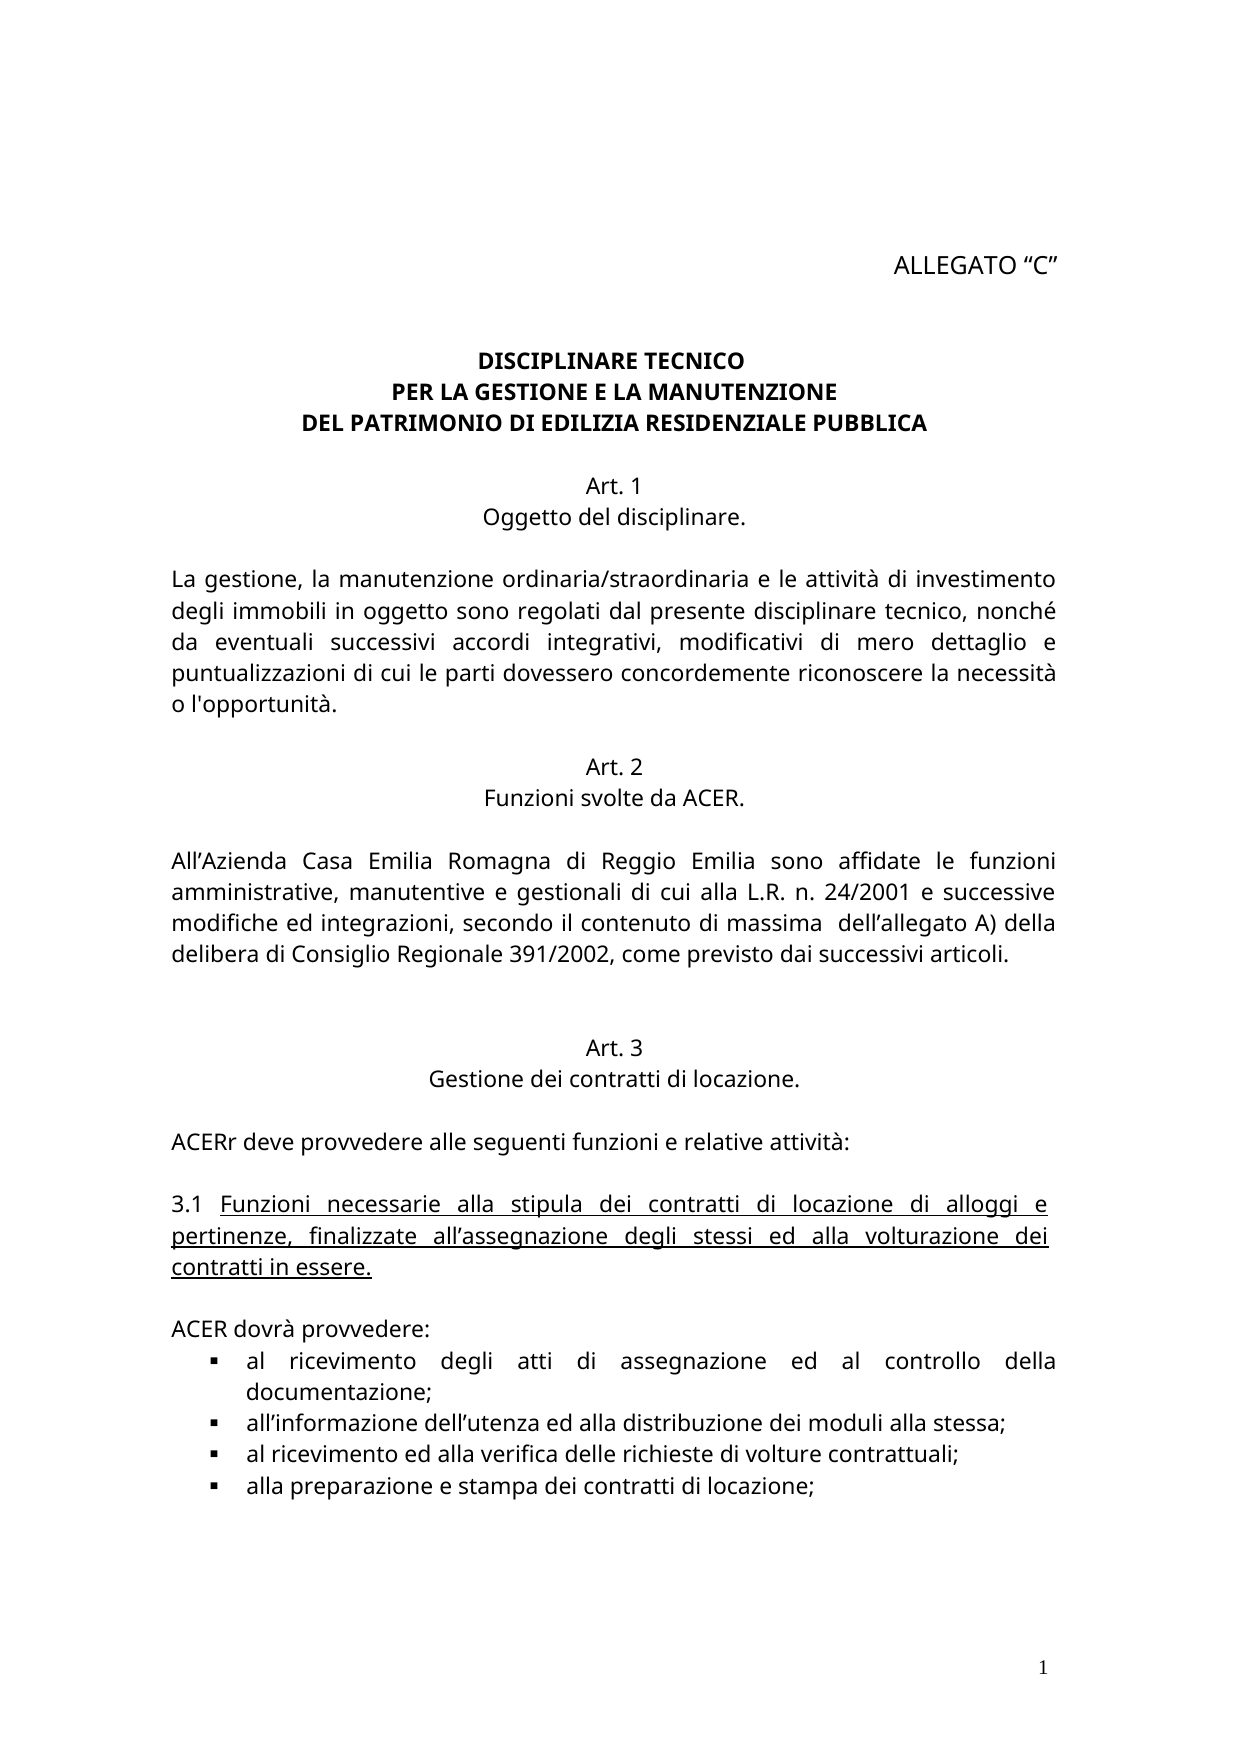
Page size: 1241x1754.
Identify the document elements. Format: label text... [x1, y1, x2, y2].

text contratti in essere. [171, 1248, 1048, 1282]
text 3.1 Funzioni necessarie alla stipula dei contratti di locazione di alloggi e pertinenze, finalizzate all’assegnazione degli stessi ed alla volturazione dei [171, 1188, 1048, 1246]
text Oggetto del disciplinare. [171, 501, 1057, 532]
text ACERr deve provvedere alle seguenti funzioni e relative attività: [171, 1126, 1057, 1157]
text Gestione dei contratti di locazione. [171, 1063, 1057, 1094]
text DEL PATRIMONIO DI EDILIZIA RESIDENZIALE PUBBLICA [171, 407, 1057, 438]
text Art. 3 [171, 1032, 1057, 1063]
text Art. 1 [171, 469, 1057, 501]
list alla preparazione e stampa dei contratti di locazione; [208, 1469, 1048, 1501]
list al ricevimento ed alla verifica delle richieste di volture contrattuali; [208, 1438, 1048, 1469]
text Funzioni svolte da ACER. [171, 782, 1057, 813]
text DISCIPLINARE TECNICO [171, 344, 1057, 376]
list al ricevimento degli atti di assegnazione ed al controllo della documentazione; [208, 1344, 1057, 1407]
list all’informazione dell’utenza ed alla distribuzione dei moduli alla stessa; [208, 1407, 1048, 1438]
text ACER dovrà provvedere: [171, 1313, 1048, 1344]
text ALLEGATO “C” [171, 248, 1057, 282]
text Art. 2 [171, 751, 1057, 782]
text All’Azienda Casa Emilia Romagna di Reggio Emilia sono affidate le funzioni amministrative, manutentive e gestionali di cui alla L.R. n. 24/2001 e successive modifiche ed integrazioni, secondo il contenuto di massima dell’allegato A) della delibera di Consiglio Regionale 391/2002, come previsto dai successivi articoli. [171, 844, 1057, 969]
text La gestione, la manutenzione ordinaria/straordinaria e le attività di investimento degli immobili in oggetto sono regolati dal presente disciplinare tecnico, nonché da eventuali successivi accordi integrativi, modificativi di mero dettaglio e puntualizzazioni di cui le parti dovessero concordemente riconoscere la necessità o l'opportunità. [171, 563, 1057, 719]
text PER LA GESTIONE E LA MANUTENZIONE [171, 376, 1057, 407]
